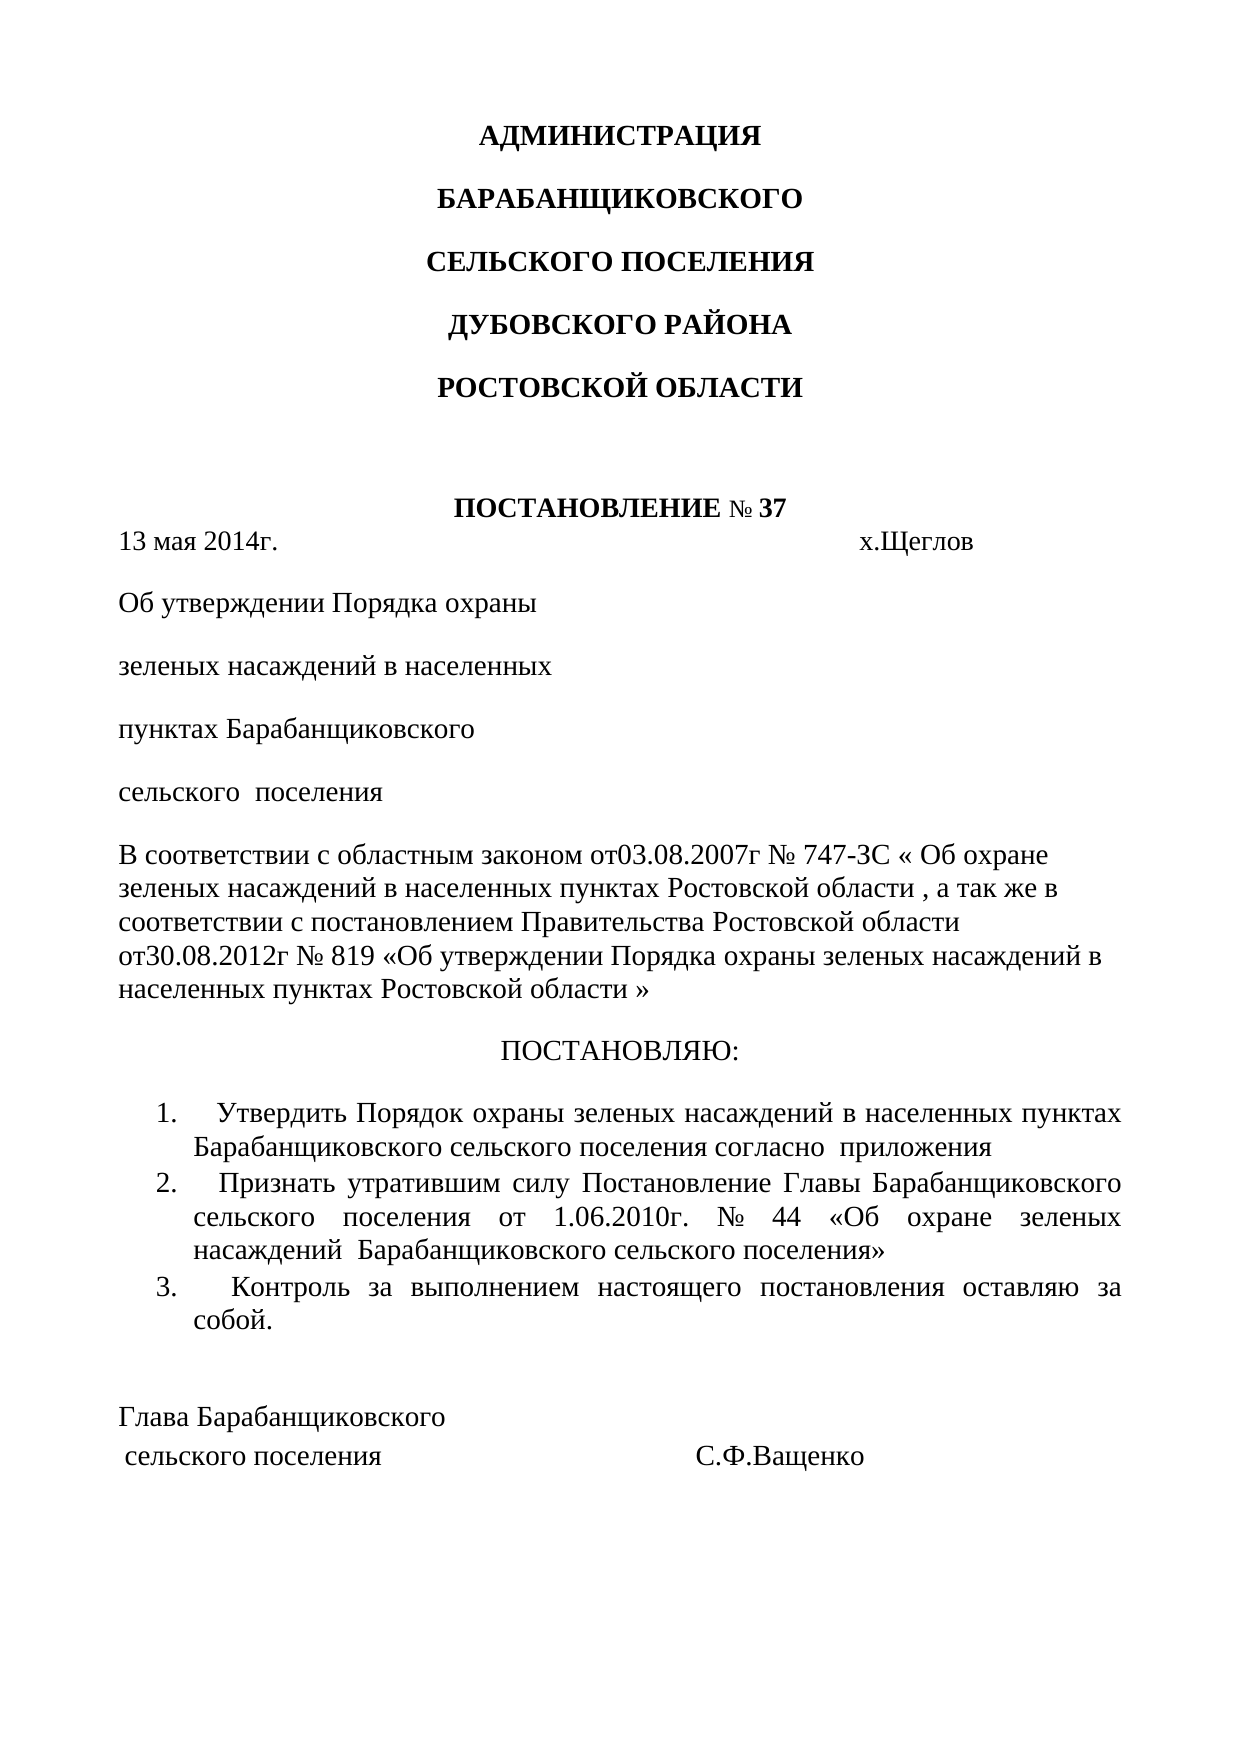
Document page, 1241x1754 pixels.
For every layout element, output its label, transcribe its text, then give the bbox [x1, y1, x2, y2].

text Об утверждении Порядка охраны [118, 585, 1122, 618]
text пунктах Барабанщиковского [118, 711, 1122, 744]
text 1. Утвердить Порядок охраны зеленых насаждений в населенных пунктах Барабанщиковского сельского поселения согласно приложения [156, 1095, 1122, 1162]
text сельского поселения [118, 774, 1122, 808]
text ДУБОВСКОГО РАЙОНА [118, 307, 1122, 341]
text зеленых насаждений в населенных [118, 648, 1122, 682]
text РОСТОВСКОЙ ОБЛАСТИ [118, 370, 1122, 404]
text АДМИНИСТРАЦИЯ [118, 118, 1122, 152]
text 13 мая 2014г. х.Щеглов [118, 524, 1122, 556]
text сельского поселения С.Ф.Ващенко [118, 1438, 1122, 1472]
text 3. Контроль за выполнением настоящего постановления оставляю за собой. [156, 1269, 1122, 1336]
text 2. Признать утратившим силу Постановление Главы Барабанщиковского сельского поселения от 1.06.2010г. № 44 «Об охране зеленых насаждений Барабанщиковского сельского поселения» [156, 1165, 1122, 1266]
text Глава Барабанщиковского [118, 1399, 1122, 1432]
text БАРАБАНЩИКОВСКОГО [118, 181, 1122, 215]
text СЕЛЬСКОГО ПОСЕЛЕНИЯ [118, 244, 1122, 278]
text ПОСТАНОВЛЯЮ: [118, 1033, 1122, 1067]
text ПОСТАНОВЛЕНИЕ № 37 [118, 491, 1122, 524]
text В соответствии с областным законом от03.08.2007г № 747-ЗС « Об охране зеленых насаждений в населенных пунктах Ростовской области , а так же в соответствии с постановлением Правительства Ростовской области от30.08.2012г № 819 «Об утверждении Порядка охраны зеленых насаждений в населенных пунктах Ростовской области » [118, 837, 1122, 1005]
